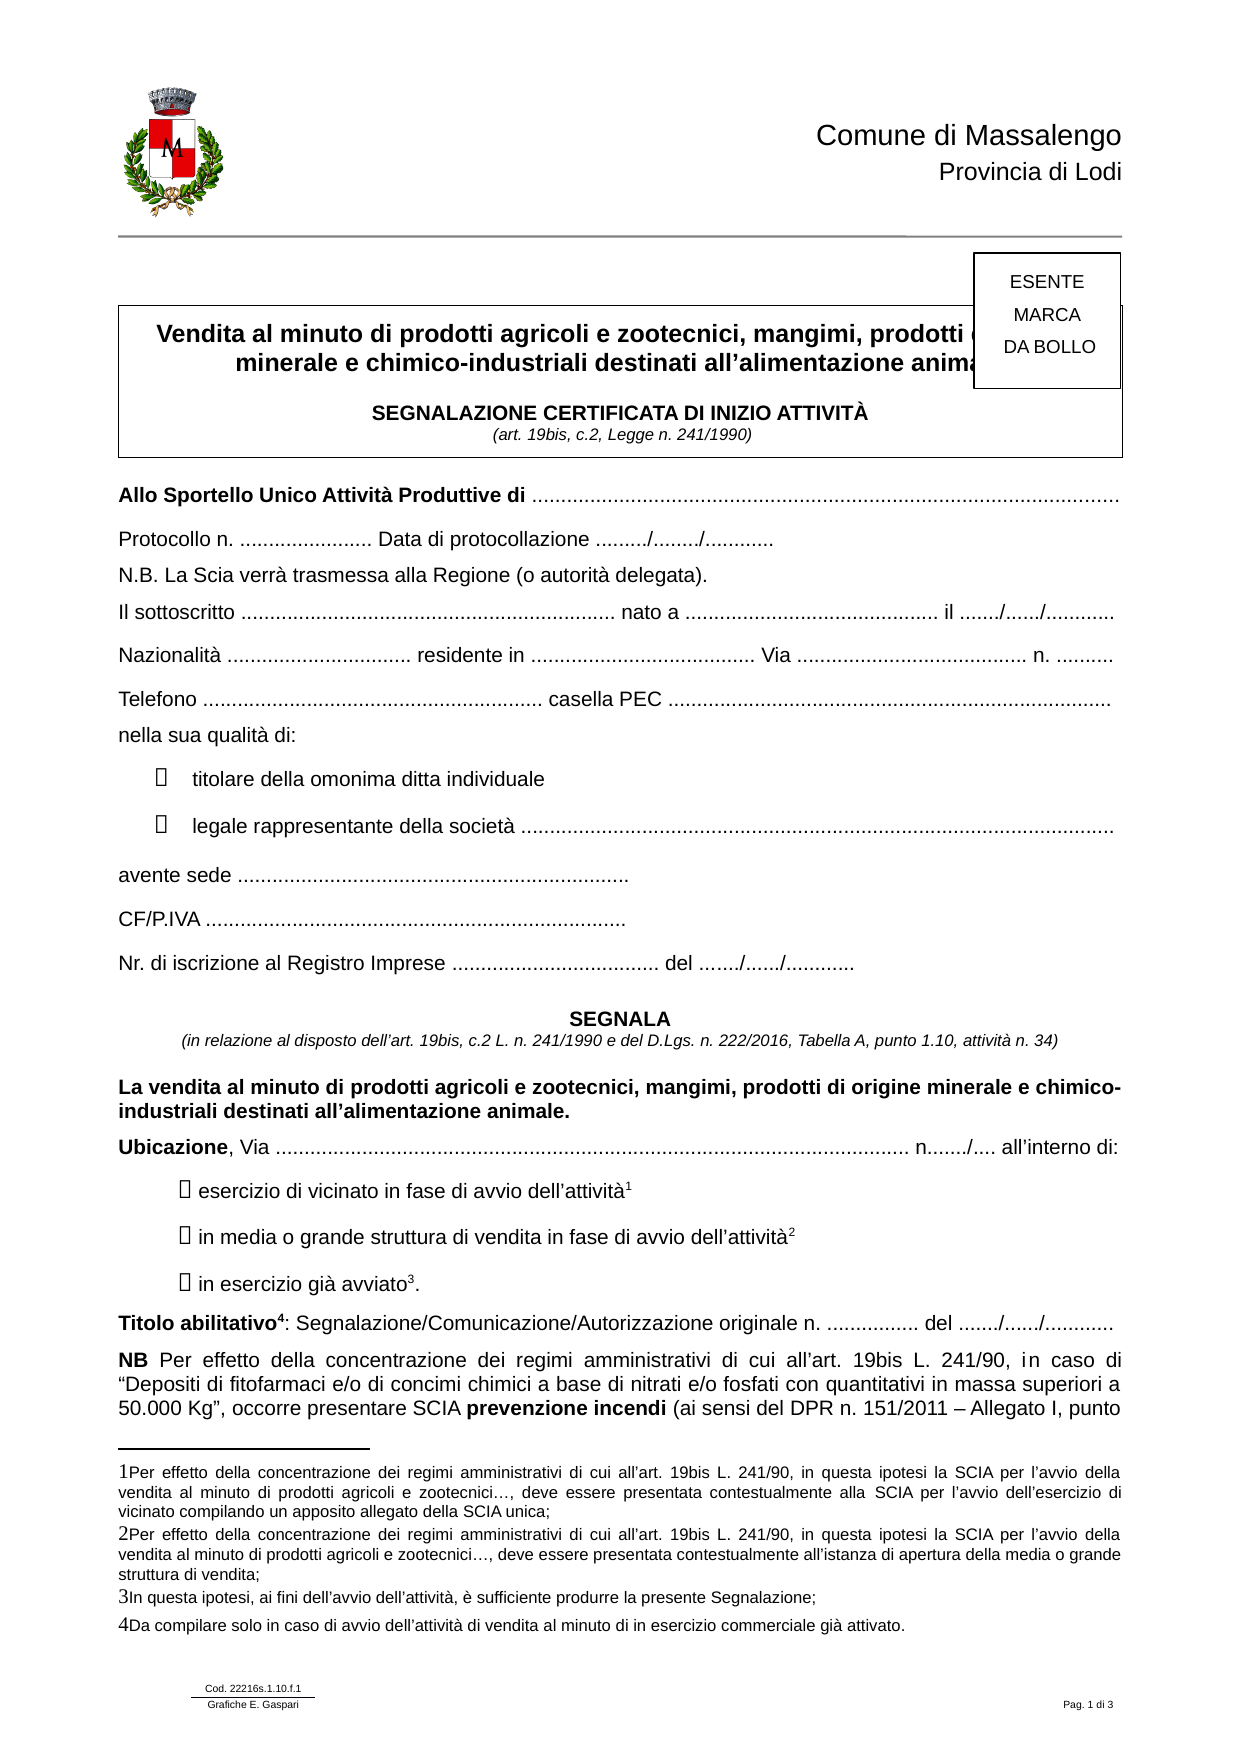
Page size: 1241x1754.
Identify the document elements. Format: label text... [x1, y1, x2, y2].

text  titolare della omonima ditta individuale [153, 760, 1122, 794]
picture [122, 87, 224, 219]
text  in media o grande struttura di vendita in fase di avvio dell’attività [177, 1218, 1122, 1252]
table_header Vendita al minuto di prodotti agricoli e zootecnici, mangimi, prodotti di origine minerale e chimico-industriali destinati all’alimentazione animale SEGNALAZIONE CERTIFICATA DI INIZIO ATTIVITÀ (art. 19bis, c.2, Legge n. 241/1990) [119, 306, 1122, 457]
text Nr. di iscrizione al Registro Imprese .................................... del ......./....../............ [118, 950, 1122, 974]
text Allo Sportello Unico Attività Produttive di [118, 483, 1122, 507]
text Il sottoscritto ................................................................. nato a ............................................ il ......./....../............ [118, 599, 1122, 623]
text Provincia di Lodi [224, 157, 1122, 185]
text Da compilare solo in caso di avvio dell’attività di vendita al minuto di in esercizio commerciale già attivato. [118, 1612, 1122, 1636]
text Protocollo n. ....................... Data di protocollazione ........./......../............ [118, 527, 1122, 551]
text avente sede .................................................................... [118, 863, 1122, 887]
text  esercizio di vicinato in fase di avvio dell’attività [177, 1171, 1122, 1206]
text Titolo abilitativo: Segnalazione/Comunicazione/Autorizzazione originale n. ................ del ......./....../............ [118, 1311, 1122, 1335]
text  legale rappresentante della società ....................................................................................................... [153, 806, 1122, 840]
text Telefono ........................................................... casella PEC ............................................................................. [118, 687, 1122, 711]
text Per effetto della concentrazione dei regimi amministrativi di cui all’art. 19bis L. 241/90, in questa ipotesi la SCIA per l’avvio della vendita al minuto di prodotti agricoli e zootecnici…, deve essere presentata contestualmente alla SCIA per l’avvio dell’esercizio di vicinato compilando un apposito allegato della SCIA unica; [118, 1459, 1122, 1521]
text N.B. La Scia verrà trasmessa alla Regione (o autorità delegata). [118, 563, 1122, 587]
text  in esercizio già avviato. [177, 1264, 1122, 1299]
text Ubicazione, Via .............................................................................................................. n......./.... all’interno di: [118, 1135, 1122, 1159]
text Per effetto della concentrazione dei regimi amministrativi di cui all’art. 19bis L. 241/90, in questa ipotesi la SCIA per l’avvio della vendita al minuto di prodotti agricoli e zootecnici…, deve essere presentata contestualmente all’istanza di apertura della media o grande struttura di vendita; [118, 1521, 1122, 1583]
text SEGNALA [118, 1006, 1122, 1030]
text NB Per effetto della concentrazione dei regimi amministrativi di cui all’art. 19bis L. 241/90, in caso di “Depositi di fitofarmaci e/o di concimi chimici a base di nitrati e/o fosfati con quantitativi in massa superiori a 50.000 Kg”, occorre presentare SCIA prevenzione incendi (ai sensi del DPR n. 151/2011 – Allegato I, punto [118, 1348, 1122, 1419]
text (in relazione al disposto dell’art. 19bis, c.2 L. n. 241/1990 e del D.Lgs. n. 222/2016, Tabella A, punto 1.10, attività n. 34) [118, 1030, 1122, 1049]
text Nazionalità ................................ residente in ....................................... Via ........................................ n. .......... [118, 643, 1122, 667]
text La vendita al minuto di prodotti agricoli e zootecnici, mangimi, prodotti di origine minerale e chimico-industriali destinati all’alimentazione animale. [118, 1074, 1122, 1122]
text CF/P.IVA ......................................................................... [118, 907, 1122, 931]
text In questa ipotesi, ai fini dell’avvio dell’attività, è sufficiente produrre la presente Segnalazione; [118, 1583, 1122, 1608]
text nella sua qualità di: [118, 723, 1122, 747]
text Comune di Massalengo [224, 118, 1122, 152]
